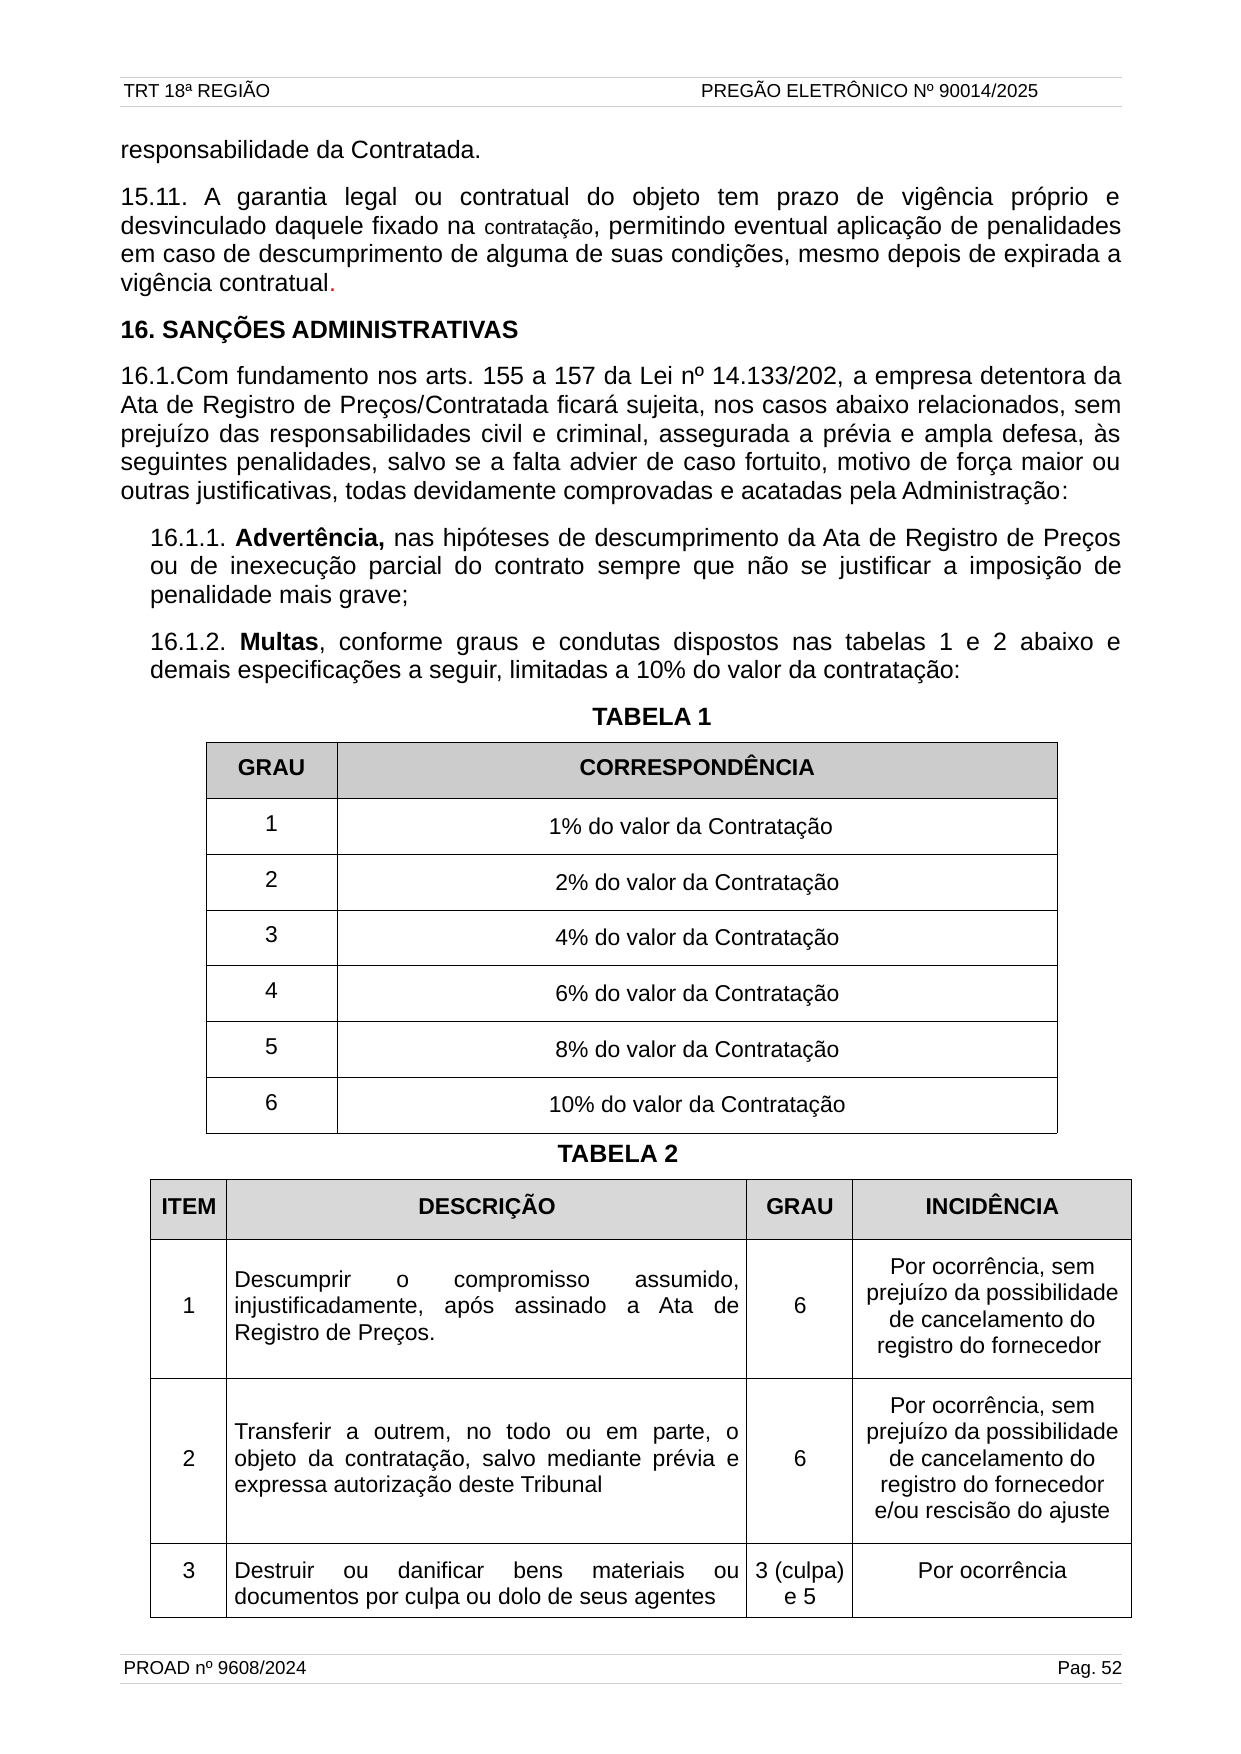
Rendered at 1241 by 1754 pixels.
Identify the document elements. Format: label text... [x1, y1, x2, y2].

table_cell 3 (culpa) e 5 [747, 1544, 852, 1617]
table_cell 2 [207, 855, 337, 909]
table_header GRAU [747, 1180, 852, 1239]
table_cell 2% do valor da Contratação [338, 855, 1057, 909]
text responsabilidade da Contratada. [120, 136, 1122, 164]
table_header GRAU [207, 743, 337, 798]
table_cell 5 [207, 1022, 337, 1077]
text 16.1.1. Advertência, nas hipóteses de descumprimento da Ata de Registro de Preços ou de inexecução parcial do contrato sempre que não se justificar a imposição de penalidade mais grave; [150, 523, 1122, 609]
table_header INCIDÊNCIA [853, 1180, 1131, 1239]
table_header ITEM [151, 1180, 226, 1239]
table_cell 1 [207, 799, 337, 854]
table_cell 4% do valor da Contratação [338, 911, 1057, 965]
table_cell 6% do valor da Contratação [338, 966, 1057, 1021]
table_cell 3 [151, 1544, 226, 1617]
text 16.1.2. Multas, conforme graus e condutas dispostos nas tabelas 1 e 2 abaixo e demais especificações a seguir, limitadas a 10% do valor da contratação: [150, 627, 1122, 684]
table_cell Destruir ou danificar bens materiais ou documentos por culpa ou dolo de seus agentes [227, 1544, 746, 1617]
table_cell Por ocorrência, sem prejuízo da possibilidade de cancelamento do registro do fornecedor [853, 1240, 1131, 1377]
table_cell 2 [151, 1379, 226, 1543]
table_cell 10% do valor da Contratação [338, 1078, 1057, 1132]
table_cell Por ocorrência [853, 1544, 1131, 1617]
table_cell 6 [207, 1078, 337, 1132]
table_cell 1% do valor da Contratação [338, 799, 1057, 854]
table_cell 6 [747, 1379, 852, 1543]
table_cell 1 [151, 1240, 226, 1377]
text 16. SANÇÕES ADMINISTRATIVAS [120, 315, 1122, 343]
table_header CORRESPONDÊNCIA [338, 743, 1057, 798]
table_cell 3 [207, 911, 337, 965]
text 16.1.Com fundamento nos arts. 155 a 157 da Lei nº 14.133/202, a empresa detentora da Ata de Registro de Preços/Contratada ficará sujeita, nos casos abaixo relacionados, sem prejuízo das responsabilidades civil e criminal, assegurada a prévia e ampla defesa, às seguintes penalidades, salvo se a falta advier de caso fortuito, motivo de força maior ou outras justificativas, todas devidamente comprovadas e acatadas pela Administração: [120, 361, 1122, 505]
table_cell Descumprir o compromisso assumido, injustificadamente, após assinado a Ata de Registro de Preços. [227, 1240, 746, 1377]
text 15.11. A garantia legal ou contratual do objeto tem prazo de vigência próprio e desvinculado daquele fixado na contratação, permitindo eventual aplicação de penalidades em caso de descumprimento de alguma de suas condições, mesmo depois de expirada a vigência contratual. [120, 182, 1122, 297]
table_cell Transferir a outrem, no todo ou em parte, o objeto da contratação, salvo mediante prévia e expressa autorização deste Tribunal [227, 1379, 746, 1543]
table_cell 8% do valor da Contratação [338, 1022, 1057, 1077]
text TABELA 2 [120, 1138, 1122, 1167]
table_cell Por ocorrência, sem prejuízo da possibilidade de cancelamento do registro do fornecedor e/ou rescisão do ajuste [853, 1379, 1131, 1543]
table_cell 6 [747, 1240, 852, 1377]
table_header DESCRIÇÃO [227, 1180, 746, 1239]
table_cell 4 [207, 966, 337, 1021]
text TABELA 1 [181, 702, 1122, 731]
